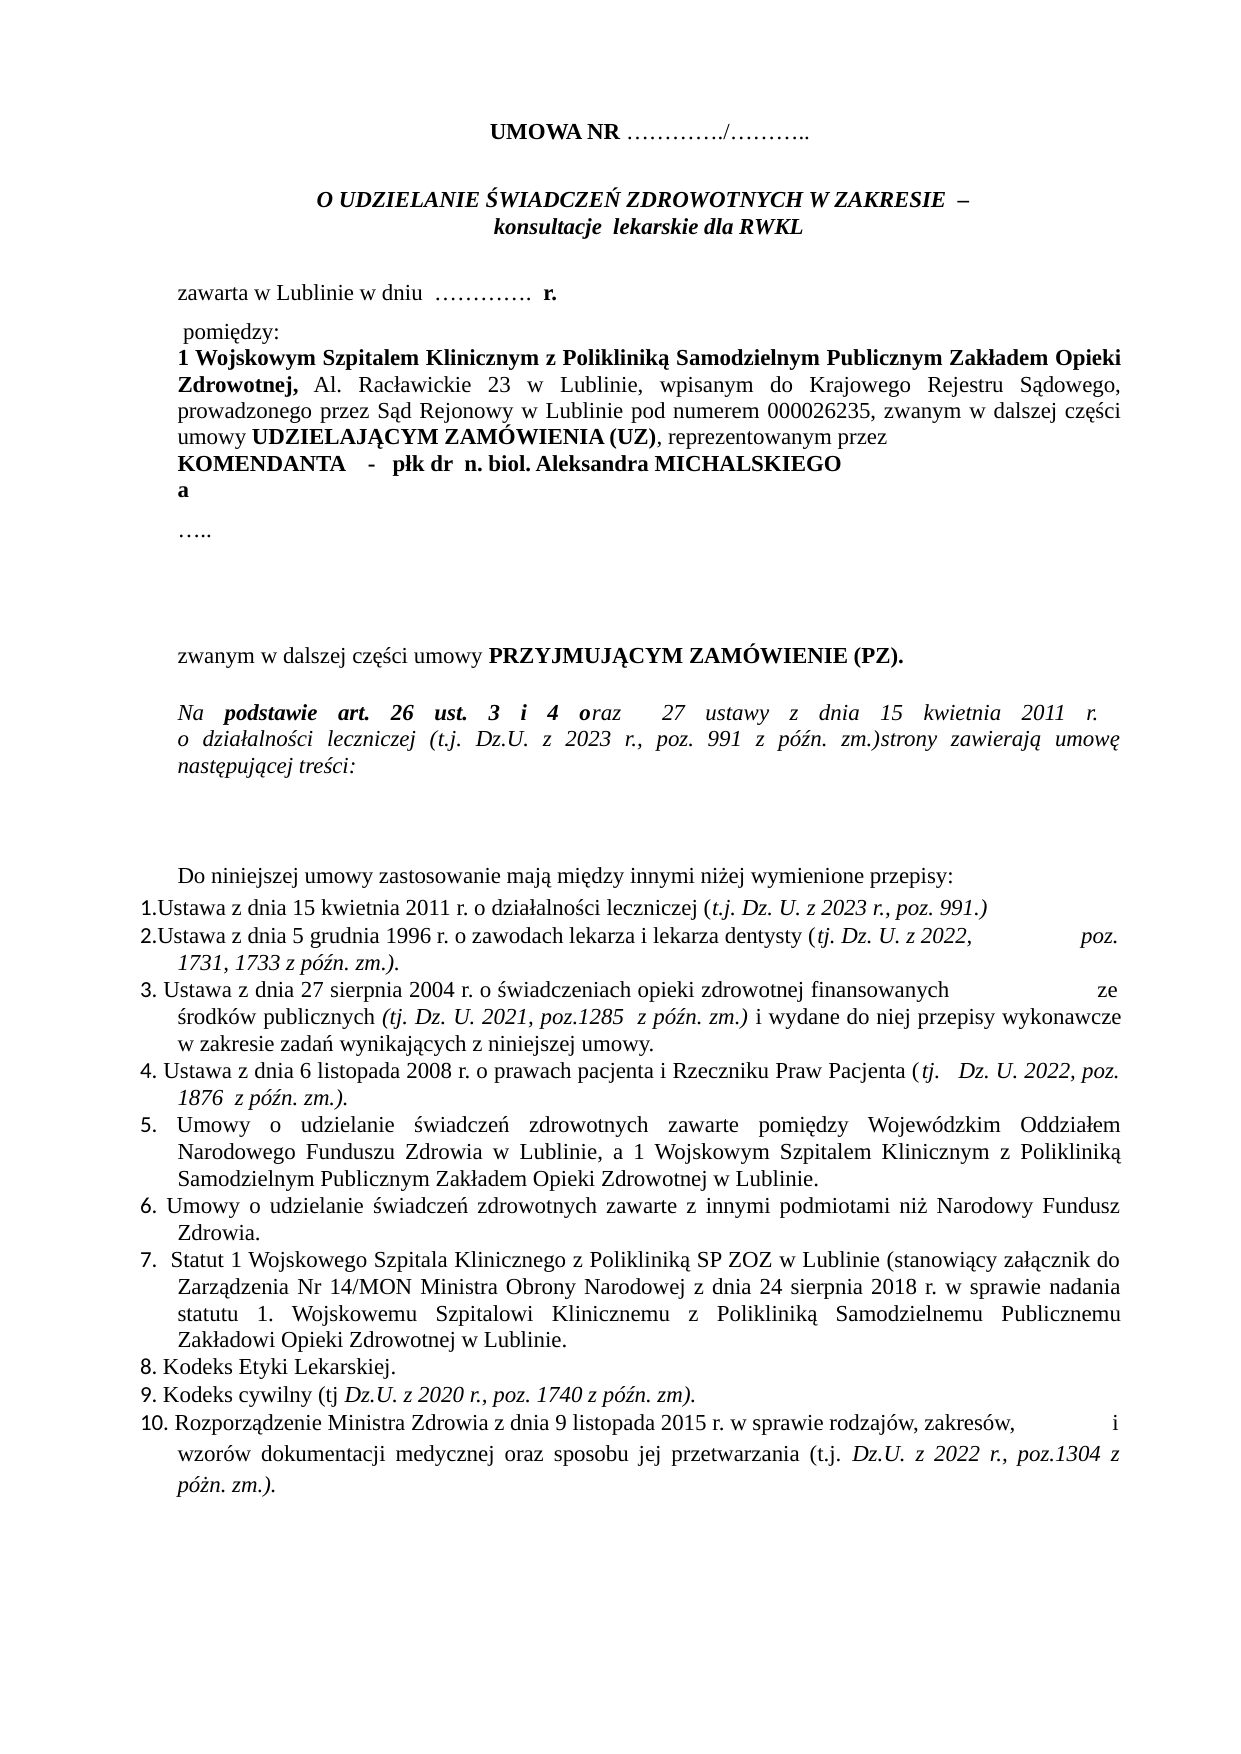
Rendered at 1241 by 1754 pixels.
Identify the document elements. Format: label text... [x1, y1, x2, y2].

text KOMENDANTA - płk dr n. biol. Aleksandra MICHALSKIEGO [177, 450, 1122, 476]
list Ustawa z dnia 27 sierpnia 2004 r. o świadczeniach opieki zdrowotnej finansowanych ze środków publicznych (tj. Dz. U. 2021, poz.1285 z późn. zm.) i wydane do niej przepisy wykonawcze w zakresie zadań wynikających z niniejszej umowy. [140, 975, 1122, 1056]
text 1 Wojskowym Szpitalem Klinicznym z Polikliniką Samodzielnym Publicznym Zakładem Opieki Zdrowotnej, Al. Racławickie 23 w Lublinie, wpisanym do Krajowego Rejestru Sądowego, prowadzonego przez Sąd Rejonowy w Lublinie pod numerem 000026235, zwanym w dalszej części umowy UDZIELAJĄCYM ZAMÓWIENIA (UZ), reprezentowanym przez [177, 344, 1122, 450]
list Kodeks cywilny (tj Dz.U. z 2020 r., poz. 1740 z późn. zm). [140, 1381, 1122, 1408]
list Ustawa z dnia 6 listopada 2008 r. o prawach pacjenta i Rzeczniku Praw Pacjenta (tj. Dz. U. 2022, poz. 1876 z późn. zm.). [140, 1056, 1122, 1110]
list Umowy o udzielanie świadczeń zdrowotnych zawarte z innymi podmiotami niż Narodowy Fundusz Zdrowia. [140, 1191, 1122, 1245]
list Kodeks Etyki Lekarskiej. [140, 1352, 1122, 1381]
text Do niniejszej umowy zastosowanie mają między innymi niżej wymienione przepisy: [177, 863, 1122, 889]
text konsultacje lekarskie dla RWKL [177, 213, 1122, 239]
text zawarta w Lublinie w dniu …………. r. [177, 278, 1122, 305]
text zwanym w dalszej części umowy PRZYJMUJĄCYM ZAMÓWIENIE (PZ). [177, 642, 1122, 669]
text O UDZIELANIE ŚWIADCZEŃ ZDROWOTNYCH W ZAKRESIE – [177, 186, 1122, 213]
list Umowy o udzielanie świadczeń zdrowotnych zawarte pomiędzy Wojewódzkim Oddziałem Narodowego Funduszu Zdrowia w Lublinie, a 1 Wojskowym Szpitalem Klinicznym z Polikliniką Samodzielnym Publicznym Zakładem Opieki Zdrowotnej w Lublinie. [140, 1110, 1122, 1191]
text pomiędzy: [177, 318, 1122, 344]
text ….. [177, 516, 1122, 542]
text a [177, 476, 1122, 502]
list Na podstawie art. 26 ust. 3 i 4 oraz 27 ustawy z dnia 15 kwietnia 2011 r. o działalności leczniczej (t.j. Dz.U. z 2023 r., poz. 991 z późn. zm.)strony zawierają umowę następującej treści: [177, 699, 1122, 778]
text UMOWA NR …………./……….. [177, 118, 1122, 144]
list Rozporządzenie Ministra Zdrowia z dnia 9 listopada 2015 r. w sprawie rodzajów, zakresów, i wzorów dokumentacji medycznej oraz sposobu jej przetwarzania (t.j. Dz.U. z 2022 r., poz.1304 z póżn. zm.). [140, 1408, 1122, 1497]
list Ustawa z dnia 15 kwietnia 2011 r. o działalności leczniczej (t.j. Dz. U. z 2023 r., poz. 991.) [140, 893, 1122, 921]
list Ustawa z dnia 5 grudnia 1996 r. o zawodach lekarza i lekarza dentysty (tj. Dz. U. z 2022, poz. 1731, 1733 z późn. zm.). [140, 921, 1122, 975]
list Statut 1 Wojskowego Szpitala Klinicznego z Polikliniką SP ZOZ w Lublinie (stanowiący załącznik do Zarządzenia Nr 14/MON Ministra Obrony Narodowej z dnia 24 sierpnia 2018 r. w sprawie nadania statutu 1. Wojskowemu Szpitalowi Klinicznemu z Polikliniką Samodzielnemu Publicznemu Zakładowi Opieki Zdrowotnej w Lublinie. [140, 1245, 1122, 1352]
